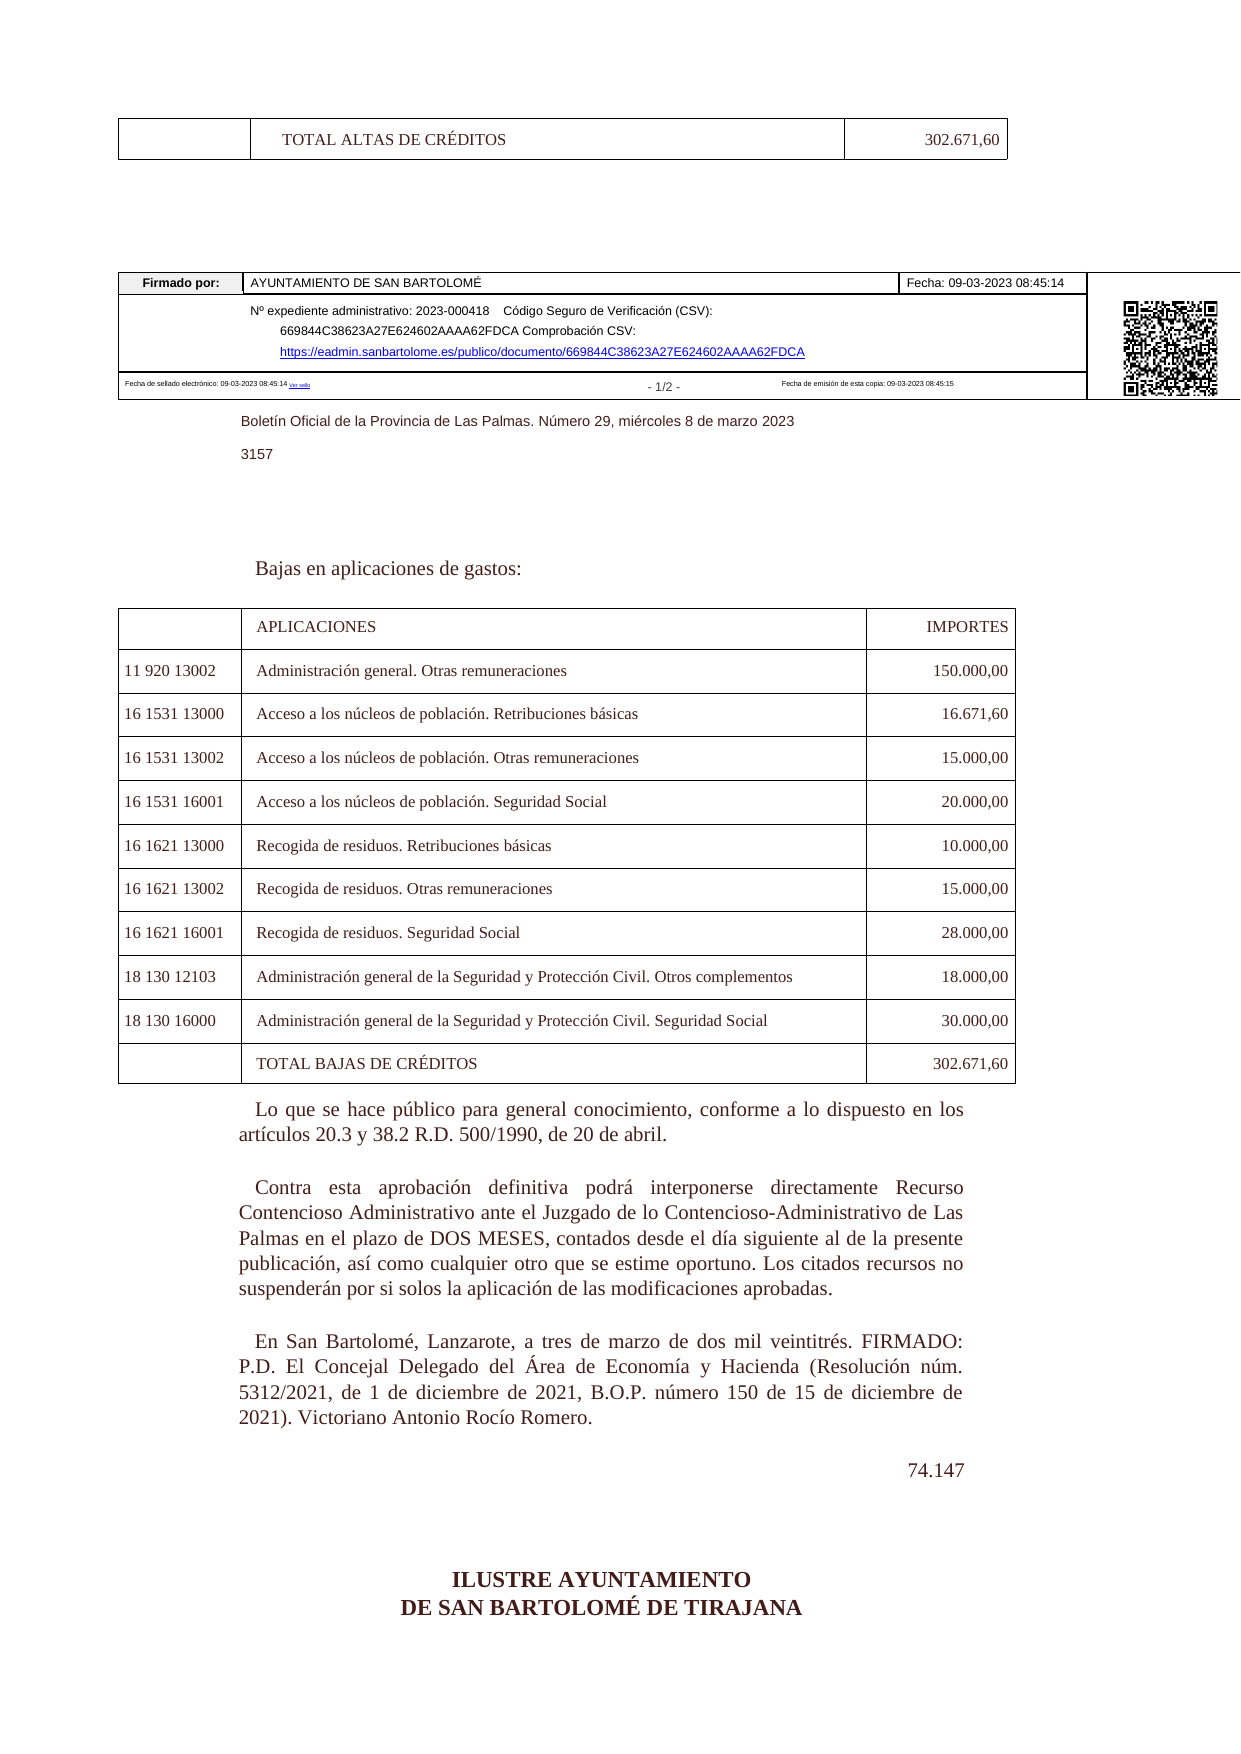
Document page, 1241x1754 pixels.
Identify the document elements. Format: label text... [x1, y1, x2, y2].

table_cell 11 920 13002 [119, 650, 241, 693]
table_cell Recogida de residuos. Retribuciones básicas [242, 825, 866, 868]
table_cell 16.671,60 [867, 694, 1015, 736]
table_cell 302.671,60 [867, 1044, 1015, 1083]
text Contra esta aprobación definitiva podrá interponerse directamente Recurso Contencioso Administrativo ante el Juzgado de lo Contencioso-Administrativo de Las Palmas en el plazo de DOS MESES, contados desde el día siguiente al de la presente publicación, así como cualquier otro que se estime oportuno. Los citados recursos no suspenderán por si solos la aplicación de las modificaciones aprobadas. [238, 1175, 964, 1300]
table_header [1088, 273, 1240, 399]
table_header IMPORTES [867, 609, 1015, 649]
table_cell 16 1621 13000 [119, 825, 241, 868]
text ILUSTRE AYUNTAMIENTO [220, 1567, 983, 1593]
table_cell Nº expediente administrativo: 2023-000418 Código Seguro de Verificación (CSV): 669844C38623A27E624602AAAA62FDCA Comprobación CSV: https://eadmin.sanbartolome.es/publico/documento/669844C38623A27E624602AAAA62FDCA [119, 295, 1086, 371]
table_cell 20.000,00 [867, 781, 1015, 824]
table_header APLICACIONES [242, 609, 866, 649]
table_cell 16 1531 13002 [119, 737, 241, 780]
table_header [119, 609, 241, 649]
table_header Fecha: 09-03-2023 08:45:14 [900, 273, 1086, 293]
table_cell Acceso a los núcleos de población. Otras remuneraciones [242, 737, 866, 780]
table_cell TOTAL BAJAS DE CRÉDITOS [242, 1044, 866, 1083]
table_cell 28.000,00 [867, 912, 1015, 955]
table_cell 18 130 16000 [119, 1000, 241, 1043]
table_cell Acceso a los núcleos de población. Seguridad Social [242, 781, 866, 824]
table_cell [119, 1044, 241, 1083]
table_cell [119, 119, 250, 159]
table_cell 15.000,00 [867, 869, 1015, 911]
table_cell 10.000,00 [867, 825, 1015, 868]
table_cell Acceso a los núcleos de población. Retribuciones básicas [242, 694, 866, 736]
table_cell 16 1621 13002 [119, 869, 241, 911]
table_cell 16 1531 13000 [119, 694, 241, 736]
table_cell Administración general de la Seguridad y Protección Civil. Otros complementos [242, 956, 866, 999]
table_cell 15.000,00 [867, 737, 1015, 780]
text Bajas en aplicaciones de gastos: [255, 556, 1122, 580]
table_cell 18.000,00 [867, 956, 1015, 999]
text Boletín Oficial de la Provincia de Las Palmas. Número 29, miércoles 8 de marzo 2023 3157 [241, 412, 1122, 463]
table_cell 16 1531 16001 [119, 781, 241, 824]
text Lo que se hace público para general conocimiento, conforme a lo dispuesto en los artículos 20.3 y 38.2 R.D. 500/1990, de 20 de abril. [238, 1097, 964, 1146]
table_cell Recogida de residuos. Otras remuneraciones [242, 869, 866, 911]
table_cell 16 1621 16001 [119, 912, 241, 955]
text DE SAN BARTOLOMÉ DE TIRAJANA [220, 1594, 983, 1621]
text 74.147 [118, 1458, 964, 1482]
table_cell Fecha de sellado electrónico: 09-03-2023 08:45:14 Ver sello - 1/2 - Fecha de emisión de esta copia: 09-03-2023 08:45:15 [119, 373, 1086, 399]
table_cell Administración general de la Seguridad y Protección Civil. Seguridad Social [242, 1000, 866, 1043]
table_header Firmado por: [119, 273, 242, 291]
table_cell Administración general. Otras remuneraciones [242, 650, 866, 693]
text En San Bartolomé, Lanzarote, a tres de marzo de dos mil veintitrés. FIRMADO: P.D. El Concejal Delegado del Área de Economía y Hacienda (Resolución núm. 5312/2021, de 1 de diciembre de 2021, B.O.P. número 150 de 15 de diciembre de 2021). Victoriano Antonio Rocío Romero. [238, 1329, 964, 1429]
table_cell Recogida de residuos. Seguridad Social [242, 912, 866, 955]
table_header AYUNTAMIENTO DE SAN BARTOLOMÉ [244, 273, 898, 293]
table_cell TOTAL ALTAS DE CRÉDITOS [251, 119, 844, 159]
table_cell 302.671,60 [845, 119, 1007, 159]
table_cell 150.000,00 [867, 650, 1015, 693]
table_cell 18 130 12103 [119, 956, 241, 999]
table_cell 30.000,00 [867, 1000, 1015, 1043]
